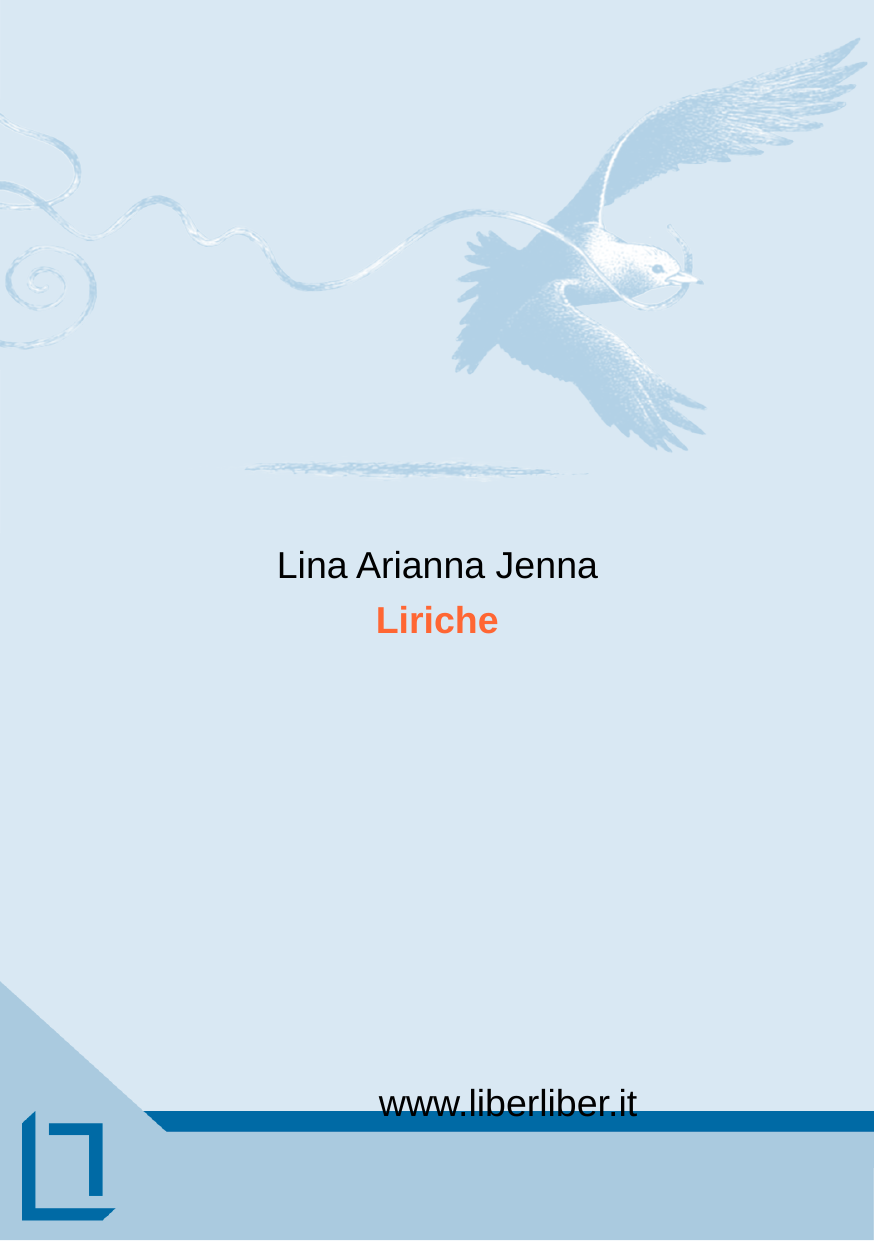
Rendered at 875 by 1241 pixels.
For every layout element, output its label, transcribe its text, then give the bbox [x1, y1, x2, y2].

text www.liberliber.it [331, 1081, 685, 1124]
picture [0, 0, 874, 1241]
text Lina Arianna Jenna [94, 543, 779, 586]
text Liriche [94, 598, 779, 641]
